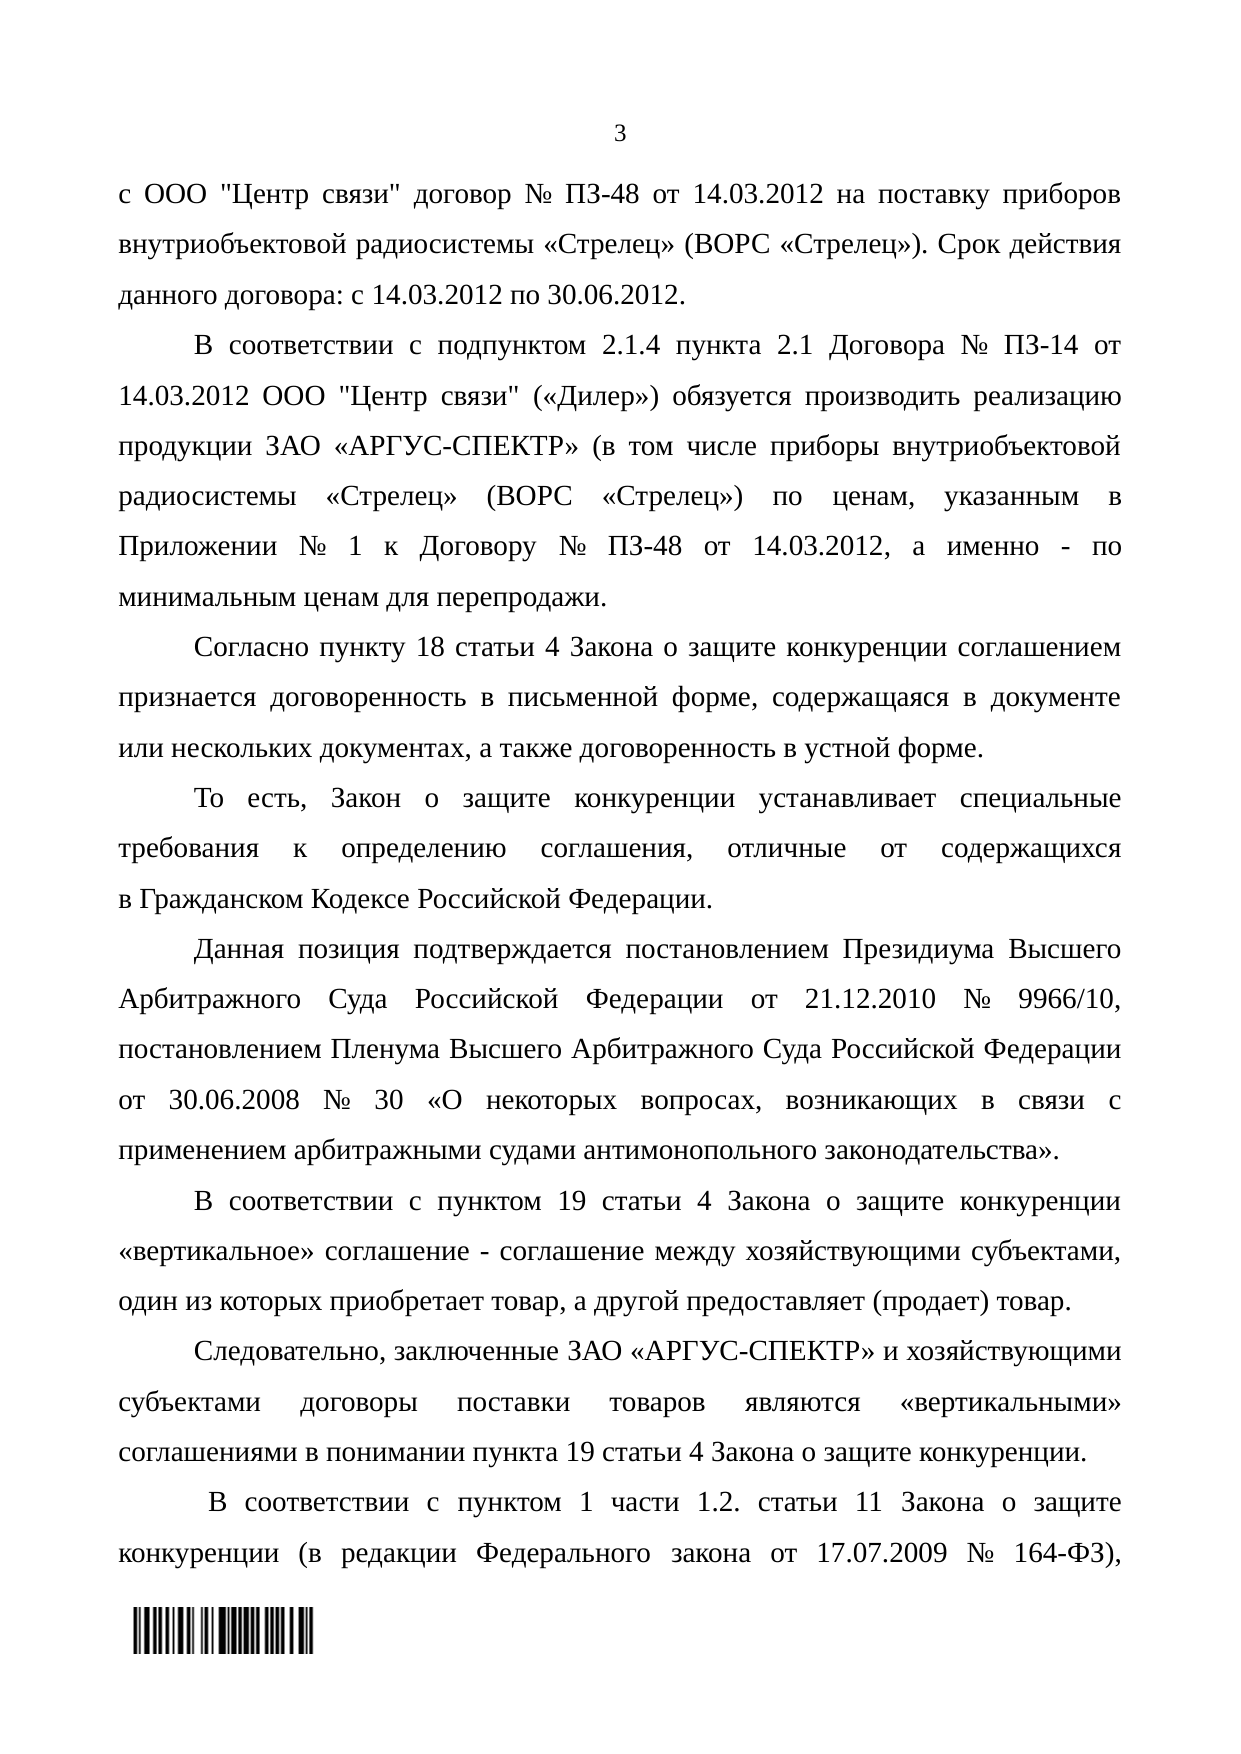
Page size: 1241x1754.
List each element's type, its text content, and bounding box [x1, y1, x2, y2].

text В соответствии с подпунктом 2.1.4 пункта 2.1 Договора № ПЗ-14 от 14.03.2012 ООО "Центр связи" («Дилер») обязуется производить реализацию продукции ЗАО «АРГУС-СПЕКТР» (в том числе приборы внутриобъектовой радиосистемы «Стрелец» (ВОРС «Стрелец») по ценам, указанным в Приложении № 1 к Договору № ПЗ-48 от 14.03.2012, а именно - по минимальным ценам для перепродажи. [118, 327, 1122, 612]
picture [118, 1607, 331, 1654]
text То есть, Закон о защите конкуренции устанавливает специальные требования к определению соглашения, отличные от содержащихся в Гражданском Кодексе Российской Федерации. [118, 780, 1122, 914]
text Следовательно, заключенные ЗАО «АРГУС-СПЕКТР» и хозяйствующими субъектами договоры поставки товаров являются «вертикальными» соглашениями в понимании пункта 19 статьи 4 Закона о защите конкуренции. [118, 1333, 1122, 1468]
text Данная позиция подтверждается постановлением Президиума Высшего Арбитражного Суда Российской Федерации от 21.12.2010 № 9966/10, постановлением Пленума Высшего Арбитражного Суда Российской Федерации от 30.06.2008 № 30 «О некоторых вопросах, возникающих в связи с применением арбитражными судами антимонопольного законодательства». [118, 931, 1122, 1166]
text В соответствии с пунктом 19 статьи 4 Закона о защите конкуренции «вертикальное» соглашение - соглашение между хозяйствующими субъектами, один из которых приобретает товар, а другой предоставляет (продает) товар. [118, 1183, 1122, 1317]
text В соответствии с пунктом 1 части 1.2. статьи 11 Закона о защите конкуренции (в редакции Федерального закона от 17.07.2009 № 164-ФЗ), [118, 1484, 1122, 1568]
text Согласно пункту 18 статьи 4 Закона о защите конкуренции соглашением признается договоренность в письменной форме, содержащаяся в документе или нескольких документах, а также договоренность в устной форме. [118, 629, 1122, 763]
text с ООО "Центр связи" договор № ПЗ-48 от 14.03.2012 на поставку приборов внутриобъектовой радиосистемы «Стрелец» (ВОРС «Стрелец»). Срок действия данного договора: с 14.03.2012 по 30.06.2012. [118, 176, 1122, 311]
